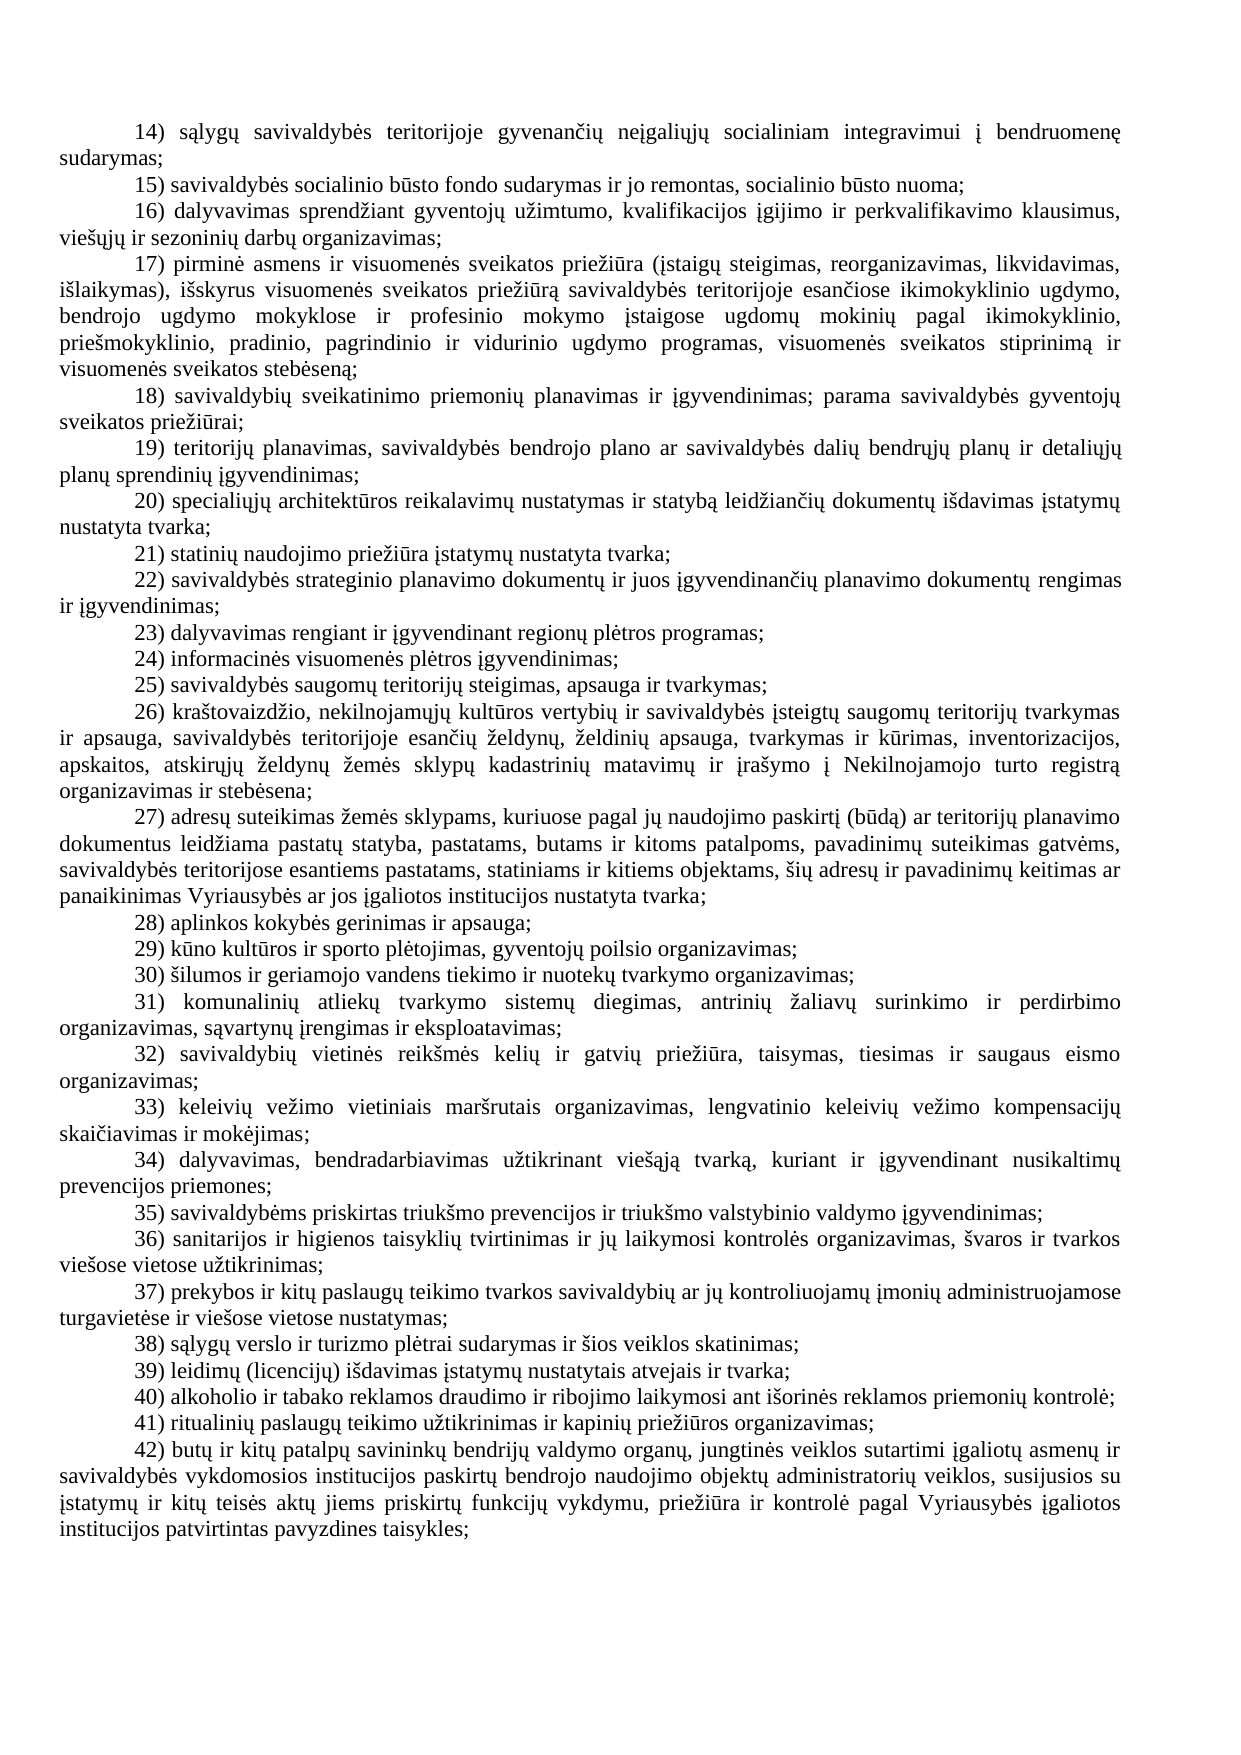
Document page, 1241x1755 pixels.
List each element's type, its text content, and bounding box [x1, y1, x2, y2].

text 32) savivaldybių vietinės reikšmės kelių ir gatvių priežiūra, taisymas, tiesimas ir saugaus eismo organizavimas; [59, 1041, 1122, 1093]
text 31) komunalinių atliekų tvarkymo sistemų diegimas, antrinių žaliavų surinkimo ir perdirbimo organizavimas, sąvartynų įrengimas ir eksploatavimas; [59, 988, 1122, 1041]
text 27) adresų suteikimas žemės sklypams, kuriuose pagal jų naudojimo paskirtį (būdą) ar teritorijų planavimo dokumentus leidžiama pastatų statyba, pastatams, butams ir kitoms patalpoms, pavadinimų suteikimas gatvėms, savivaldybės teritorijose esantiems pastatams, statiniams ir kitiems objektams, šių adresų ir pavadinimų keitimas ar panaikinimas Vyriausybės ar jos įgaliotos institucijos nustatyta tvarka; [59, 803, 1122, 909]
text 34) dalyvavimas, bendradarbiavimas užtikrinant viešąją tvarką, kuriant ir įgyvendinant nusikaltimų prevencijos priemones; [59, 1146, 1122, 1199]
text 20) specialiųjų architektūros reikalavimų nustatymas ir statybą leidžiančių dokumentų išdavimas įstatymų nustatyta tvarka; [59, 487, 1122, 540]
text 36) sanitarijos ir higienos taisyklių tvirtinimas ir jų laikymosi kontrolės organizavimas, švaros ir tvarkos viešose vietose užtikrinimas; [59, 1225, 1122, 1278]
text 19) teritorijų planavimas, savivaldybės bendrojo plano ar savivaldybės dalių bendrųjų planų ir detaliųjų planų sprendinių įgyvendinimas; [59, 434, 1122, 487]
text 23) dalyvavimas rengiant ir įgyvendinant regionų plėtros programas; [59, 619, 1122, 645]
text 37) prekybos ir kitų paslaugų teikimo tvarkos savivaldybių ar jų kontroliuojamų įmonių administruojamose turgavietėse ir viešose vietose nustatymas; [59, 1278, 1122, 1330]
text 35) savivaldybėms priskirtas triukšmo prevencijos ir triukšmo valstybinio valdymo įgyvendinimas; [59, 1199, 1122, 1225]
text 15) savivaldybės socialinio būsto fondo sudarymas ir jo remontas, socialinio būsto nuoma; [59, 171, 1122, 197]
text 16) dalyvavimas sprendžiant gyventojų užimtumo, kvalifikacijos įgijimo ir perkvalifikavimo klausimus, viešųjų ir sezoninių darbų organizavimas; [59, 197, 1122, 250]
text 40) alkoholio ir tabako reklamos draudimo ir ribojimo laikymosi ant išorinės reklamos priemonių kontrolė; [59, 1383, 1122, 1409]
text 30) šilumos ir geriamojo vandens tiekimo ir nuotekų tvarkymo organizavimas; [59, 961, 1122, 988]
text 38) sąlygų verslo ir turizmo plėtrai sudarymas ir šios veiklos skatinimas; [59, 1330, 1122, 1357]
text 25) savivaldybės saugomų teritorijų steigimas, apsauga ir tvarkymas; [59, 672, 1122, 698]
text 39) leidimų (licencijų) išdavimas įstatymų nustatytais atvejais ir tvarka; [59, 1357, 1122, 1383]
text 28) aplinkos kokybės gerinimas ir apsauga; [59, 909, 1122, 935]
text 42) butų ir kitų patalpų savininkų bendrijų valdymo organų, jungtinės veiklos sutartimi įgaliotų asmenų ir savivaldybės vykdomosios institucijos paskirtų bendrojo naudojimo objektų administratorių veiklos, susijusios su įstatymų ir kitų teisės aktų jiems priskirtų funkcijų vykdymu, priežiūra ir kontrolė pagal Vyriausybės įgaliotos institucijos patvirtintas pavyzdines taisykles; [59, 1436, 1122, 1541]
text 29) kūno kultūros ir sporto plėtojimas, gyventojų poilsio organizavimas; [59, 935, 1122, 961]
text 33) keleivių vežimo vietiniais maršrutais organizavimas, lengvatinio keleivių vežimo kompensacijų skaičiavimas ir mokėjimas; [59, 1093, 1122, 1146]
text 26) kraštovaizdžio, nekilnojamųjų kultūros vertybių ir savivaldybės įsteigtų saugomų teritorijų tvarkymas ir apsauga, savivaldybės teritorijoje esančių želdynų, želdinių apsauga, tvarkymas ir kūrimas, inventorizacijos, apskaitos, atskirųjų želdynų žemės sklypų kadastrinių matavimų ir įrašymo į Nekilnojamojo turto registrą organizavimas ir stebėsena; [59, 698, 1122, 803]
text 21) statinių naudojimo priežiūra įstatymų nustatyta tvarka; [59, 540, 1122, 566]
text 14) sąlygų savivaldybės teritorijoje gyvenančių neįgaliųjų socialiniam integravimui į bendruomenę sudarymas; [59, 118, 1122, 171]
text 17) pirminė asmens ir visuomenės sveikatos priežiūra (įstaigų steigimas, reorganizavimas, likvidavimas, išlaikymas), išskyrus visuomenės sveikatos priežiūrą savivaldybės teritorijoje esančiose ikimokyklinio ugdymo, bendrojo ugdymo mokyklose ir profesinio mokymo įstaigose ugdomų mokinių pagal ikimokyklinio, priešmokyklinio, pradinio, pagrindinio ir vidurinio ugdymo programas, visuomenės sveikatos stiprinimą ir visuomenės sveikatos stebėseną; [59, 250, 1122, 382]
text 18) savivaldybių sveikatinimo priemonių planavimas ir įgyvendinimas; parama savivaldybės gyventojų sveikatos priežiūrai; [59, 382, 1122, 434]
text 24) informacinės visuomenės plėtros įgyvendinimas; [59, 645, 1122, 672]
text 22) savivaldybės strateginio planavimo dokumentų ir juos įgyvendinančių planavimo dokumentų rengimas ir įgyvendinimas; [59, 566, 1122, 619]
text 41) ritualinių paslaugų teikimo užtikrinimas ir kapinių priežiūros organizavimas; [59, 1409, 1122, 1436]
